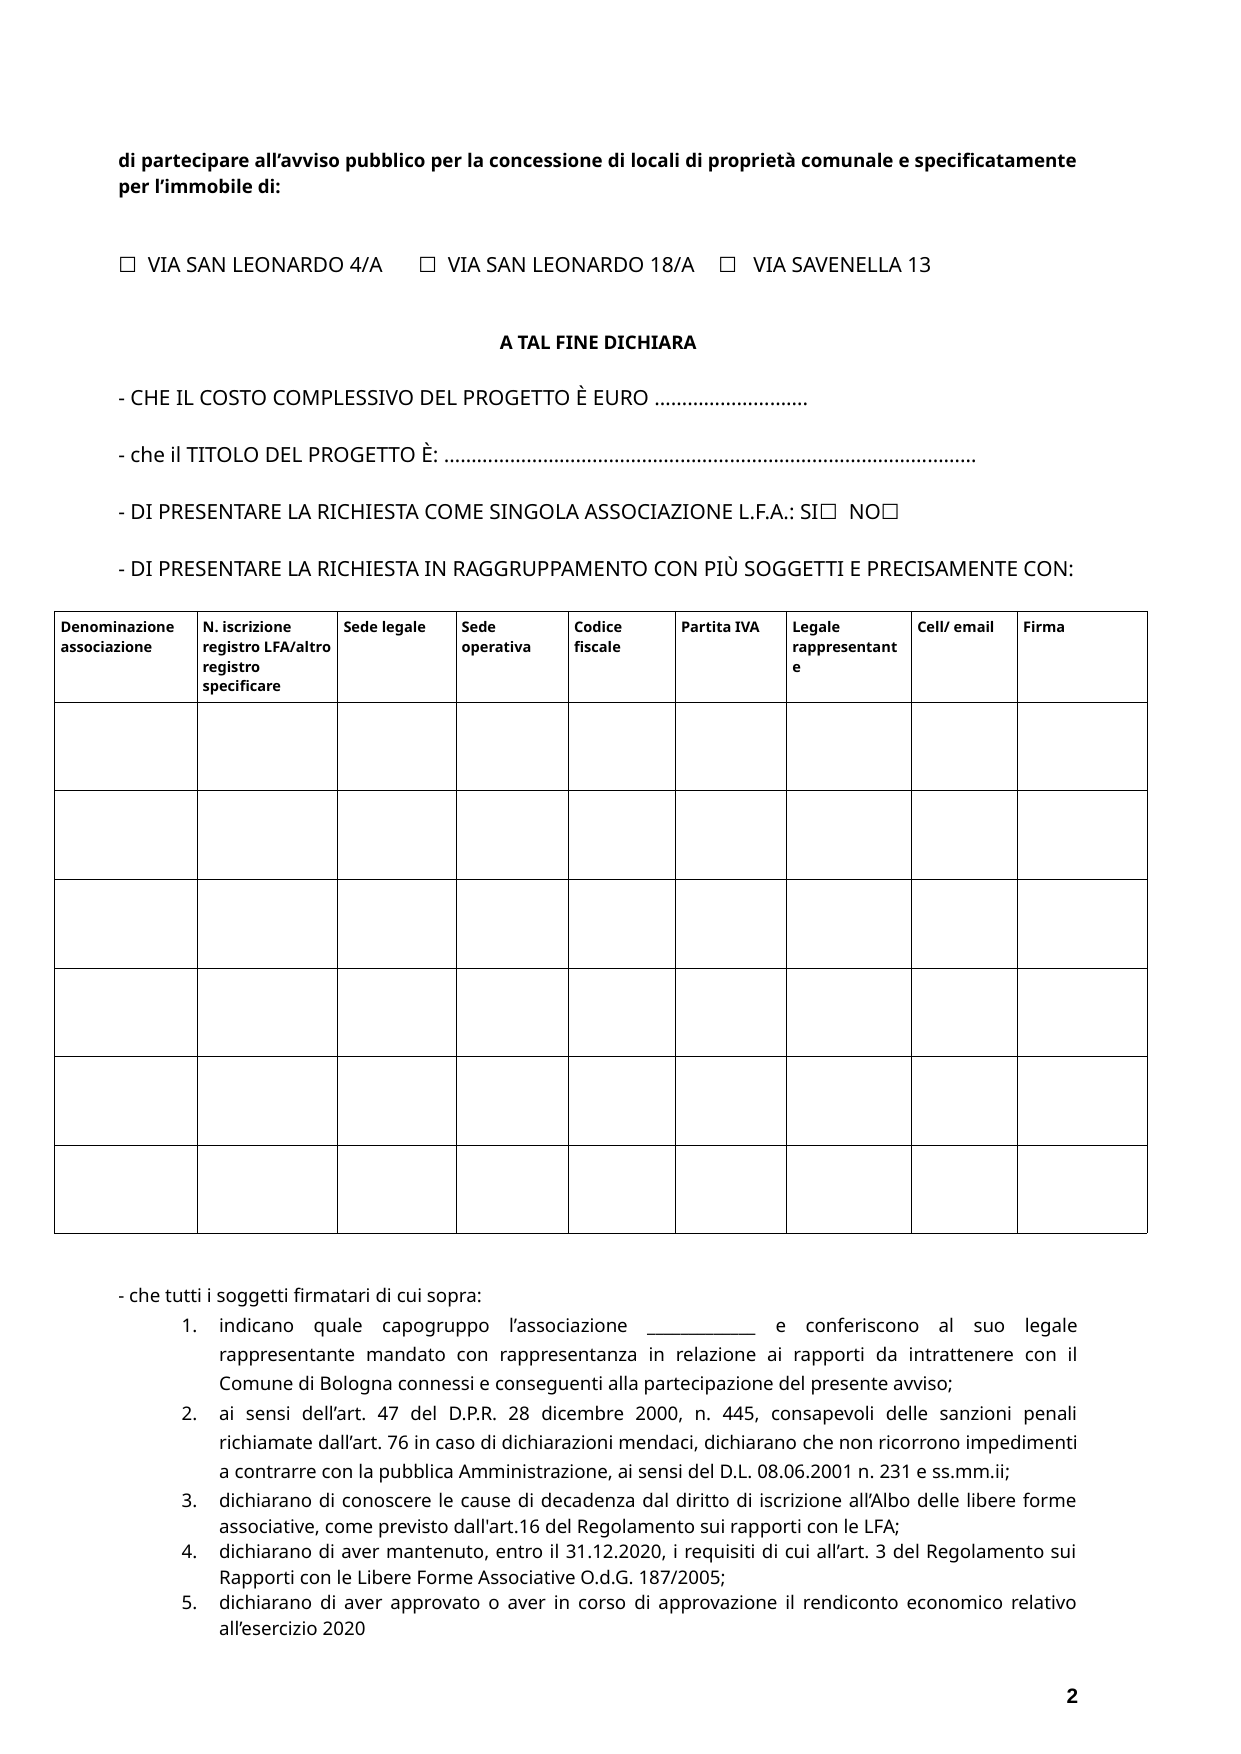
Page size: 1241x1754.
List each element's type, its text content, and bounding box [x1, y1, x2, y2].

table_header Denominazione associazione [55, 612, 197, 702]
list dichiarano di aver mantenuto, entro il 31.12.2020, i requisiti di cui all’art. 3 del Regolamento sui Rapporti con le Libere Forme Associative O.d.G. 187/2005; [181, 1539, 1078, 1590]
table_cell [338, 1146, 456, 1233]
text - che il COSTO COMPLESSIVO del progetto è EURO ………………………. [118, 383, 1078, 412]
table_cell [198, 791, 337, 879]
text - che tutti i soggetti firmatari di cui sopra: [118, 1283, 1078, 1308]
table_cell [198, 880, 337, 967]
table_header Firma [1018, 612, 1147, 702]
table_cell [457, 791, 568, 879]
table_cell [787, 791, 911, 879]
table_cell [457, 969, 568, 1056]
table_cell [569, 791, 675, 879]
table_header Legale rappresentante [787, 612, 911, 702]
table_cell [338, 969, 456, 1056]
table_cell [787, 880, 911, 967]
table_cell [676, 1057, 786, 1144]
table_cell [1018, 703, 1147, 790]
table_cell [787, 1146, 911, 1233]
table_cell [676, 880, 786, 967]
table_cell [198, 969, 337, 1056]
table_cell [787, 703, 911, 790]
table_cell [676, 969, 786, 1056]
table_cell [457, 880, 568, 967]
table_cell [569, 1057, 675, 1144]
table_header Sede legale [338, 612, 456, 702]
table_cell [198, 1057, 337, 1144]
table_cell [457, 703, 568, 790]
table_cell [912, 703, 1017, 790]
table_cell [569, 880, 675, 967]
list ai sensi dell’art. 47 del D.P.R. 28 dicembre 2000, n. 445, consapevoli delle sanzioni penali richiamate dall’art. 76 in caso di dichiarazioni mendaci, dichiarano che non ricorrono impedimenti a contrarre con la pubblica Amministrazione, ai sensi del D.L. 08.06.2001 n. 231 e ss.mm.ii; [181, 1400, 1078, 1484]
table_cell [912, 1146, 1017, 1233]
table_header Cell/ email [912, 612, 1017, 702]
table_cell [55, 791, 197, 879]
text - che il TITOLO del progetto è: …………………………………….……………………………………………… [118, 440, 1078, 468]
table_cell [569, 969, 675, 1056]
table_cell [1018, 1146, 1147, 1233]
table_cell [1018, 1057, 1147, 1144]
table_cell [912, 969, 1017, 1056]
table_cell [457, 1057, 568, 1144]
table_cell [676, 1146, 786, 1233]
table_cell [912, 791, 1017, 879]
table_header N. iscrizione registro LFA/altro registro specificare [198, 612, 337, 702]
list dichiarano di aver approvato o aver in corso di approvazione il rendiconto economico relativo all’esercizio 2020 [181, 1590, 1078, 1641]
table_cell [676, 791, 786, 879]
table_cell [912, 1057, 1017, 1144]
text - di presentare la richiesta COME SINGOLA ASSOCIAZIONE L.F.A.: SI☐ NO☐ [118, 497, 1078, 525]
table_cell [55, 1146, 197, 1233]
table_cell [569, 703, 675, 790]
table_cell [338, 880, 456, 967]
text ☐ Via san leonardo 4/a ☐ Via san leonardo 18/a ☐ Via Savenella 13 [118, 250, 1078, 278]
list dichiarano di conoscere le cause di decadenza dal diritto di iscrizione all’Albo delle libere forme associative, come previsto dall'art.16 del Regolamento sui rapporti con le LFA; [181, 1488, 1078, 1539]
list indicano quale capogruppo l’associazione _____________ e conferiscono al suo legale rappresentante mandato con rappresentanza in relazione ai rapporti da intrattenere con il Comune di Bologna connessi e conseguenti alla partecipazione del presente avviso; [181, 1312, 1078, 1396]
table_cell [1018, 880, 1147, 967]
table_cell [338, 791, 456, 879]
table_cell [569, 1146, 675, 1233]
table_cell [55, 969, 197, 1056]
table_cell [55, 1057, 197, 1144]
table_cell [198, 1146, 337, 1233]
table_cell [787, 1057, 911, 1144]
table_cell [198, 703, 337, 790]
table_cell [787, 969, 911, 1056]
table_header Partita IVA [676, 612, 786, 702]
table_cell [1018, 791, 1147, 879]
text a tal fine DICHIARA [118, 329, 1078, 355]
table_cell [1018, 969, 1147, 1056]
table_cell [338, 703, 456, 790]
table_cell [457, 1146, 568, 1233]
table_cell [55, 703, 197, 790]
table_cell [338, 1057, 456, 1144]
table_header Sede operativa [457, 612, 568, 702]
table_cell [55, 880, 197, 967]
table_header Codice fiscale [569, 612, 675, 702]
text - DI PRESENTARE LA RICHIESTA IN RAGGRUPPAMENTO con più soggetti e precisamente con: [118, 554, 1078, 582]
text di partecipare all’avviso pubblico per la concessione di locali di proprietà comunale e specificatamente per l’immobile di: [118, 148, 1078, 199]
table_cell [676, 703, 786, 790]
table_cell [912, 880, 1017, 967]
